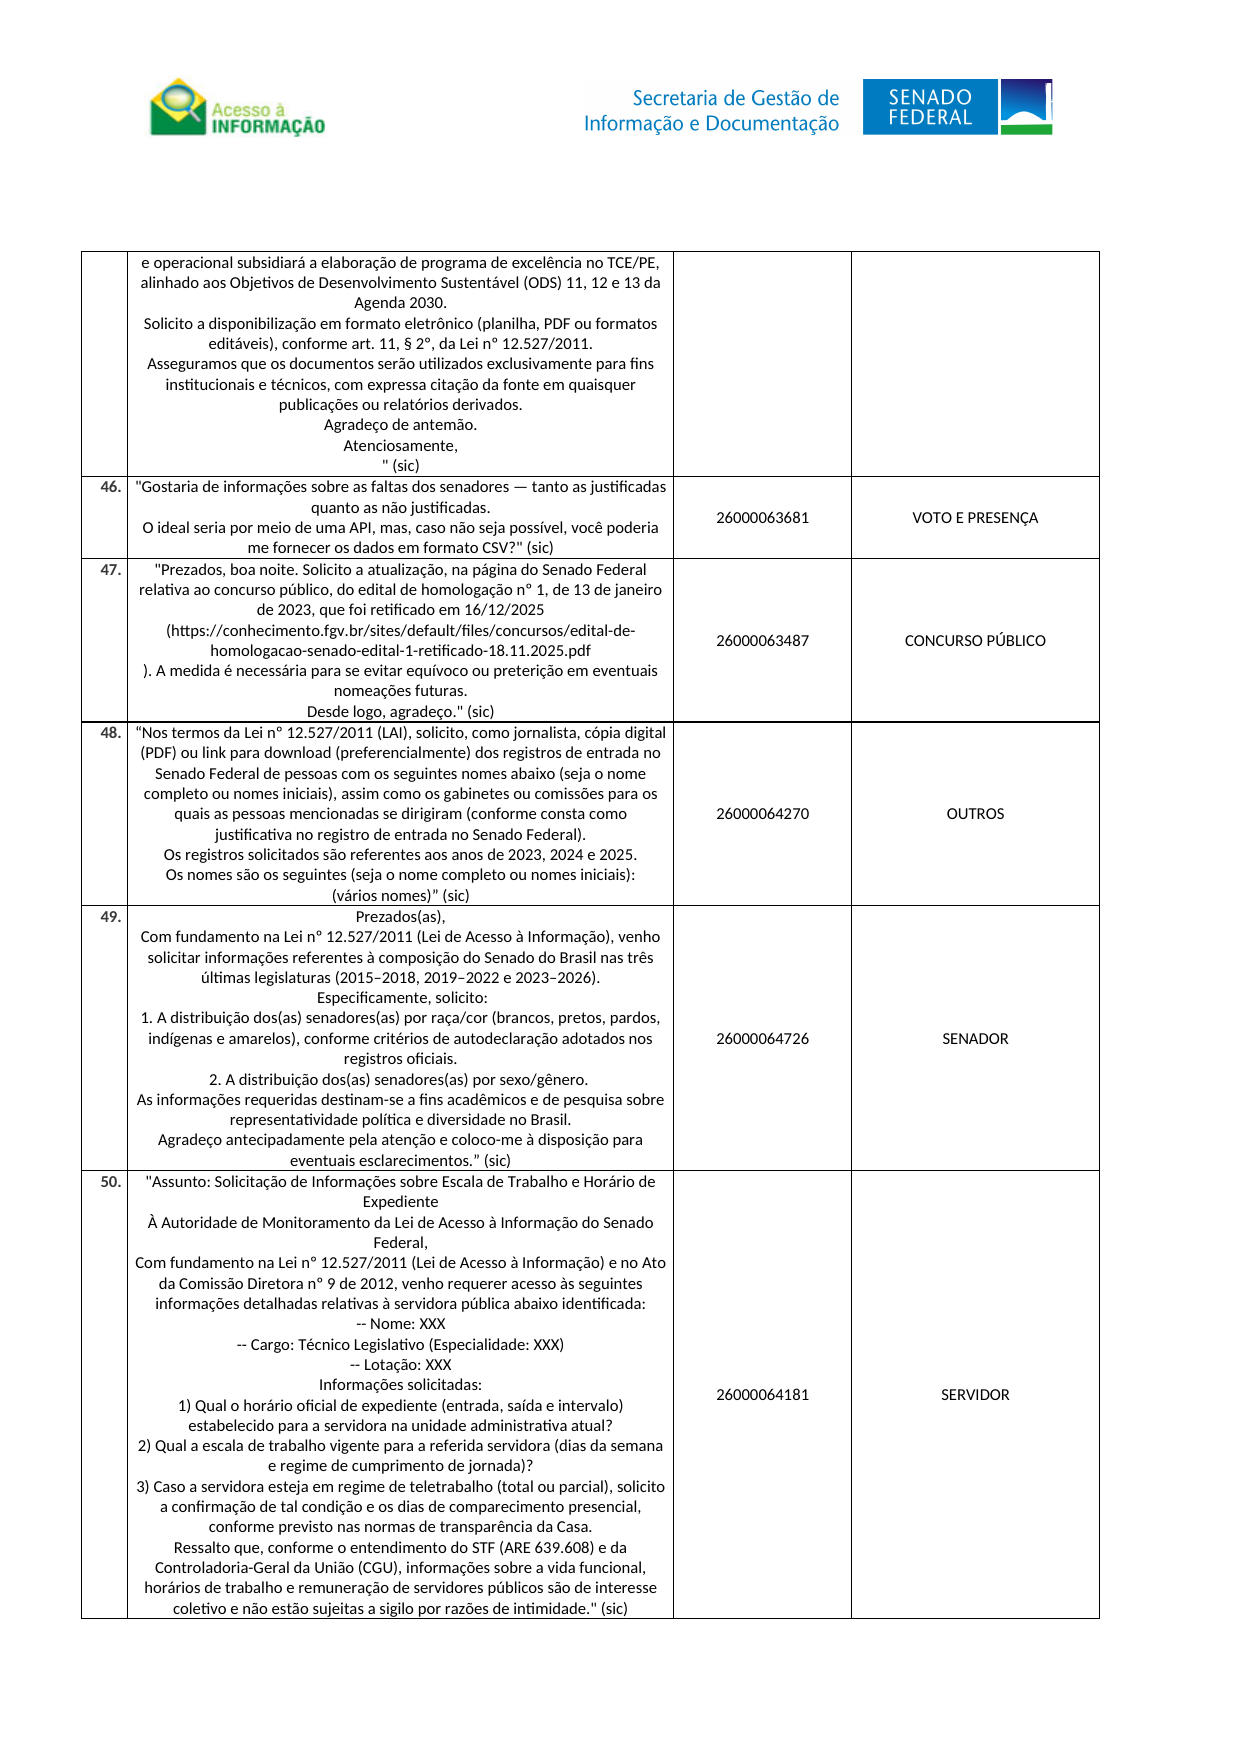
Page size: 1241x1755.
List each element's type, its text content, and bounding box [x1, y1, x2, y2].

table_cell VOTO E PRESENÇA [852, 477, 1099, 558]
table_cell SENADOR [852, 906, 1099, 1170]
table_cell 26000063487 [674, 559, 851, 721]
table_cell OUTROS [852, 723, 1099, 905]
table_cell 26000063681 [674, 477, 851, 558]
table_cell 26000064270 [674, 723, 851, 905]
table_cell [82, 477, 127, 558]
table_cell [82, 723, 127, 905]
table_cell Prezados(as), Com fundamento na Lei nº 12.527/2011 (Lei de Acesso à Informação), venho solicitar informações referentes à composição do Senado do Brasil nas três últimas legislaturas (2015–2018, 2019–2022 e 2023–2026). Especificamente, solicito: 1. A distribuição dos(as) senadores(as) por raça/cor (brancos, pretos, pardos, indígenas e amarelos), conforme critérios de autodeclaração adotados nos registros oficiais. 2. A distribuição dos(as) senadores(as) por sexo/gênero. As informações requeridas destinam-se a fins acadêmicos e de pesquisa sobre representatividade política e diversidade no Brasil. Agradeço antecipadamente pela atenção e coloco-me à disposição para eventuais esclarecimentos.” (sic) [128, 906, 673, 1170]
table_cell "Gostaria de informações sobre as faltas dos senadores — tanto as justificadas quanto as não justificadas. O ideal seria por meio de uma API, mas, caso não seja possível, você poderia me fornecer os dados em formato CSV?" (sic) [128, 477, 673, 558]
table_cell SERVIDOR [852, 1171, 1099, 1618]
table_cell [852, 252, 1099, 476]
table_cell 26000064726 [674, 906, 851, 1170]
table_cell e operacional subsidiará a elaboração de programa de excelência no TCE/PE, alinhado aos Objetivos de Desenvolvimento Sustentável (ODS) 11, 12 e 13 da Agenda 2030. Solicito a disponibilização em formato eletrônico (planilha, PDF ou formatos editáveis), conforme art. 11, § 2º, da Lei nº 12.527/2011. Asseguramos que os documentos serão utilizados exclusivamente para fins institucionais e técnicos, com expressa citação da fonte em quaisquer publicações ou relatórios derivados. Agradeço de antemão. Atenciosamente, " (sic) [128, 252, 673, 476]
table_cell 26000064181 [674, 1171, 851, 1618]
table_cell [82, 906, 127, 1170]
table_cell [674, 252, 851, 476]
table_cell [82, 252, 127, 476]
table_cell CONCURSO PÚBLICO [852, 559, 1099, 721]
table_cell “Nos termos da Lei nº 12.527/2011 (LAI), solicito, como jornalista, cópia digital (PDF) ou link para download (preferencialmente) dos registros de entrada no Senado Federal de pessoas com os seguintes nomes abaixo (seja o nome completo ou nomes iniciais), assim como os gabinetes ou comissões para os quais as pessoas mencionadas se dirigiram (conforme consta como justificativa no registro de entrada no Senado Federal). Os registros solicitados são referentes aos anos de 2023, 2024 e 2025. Os nomes são os seguintes (seja o nome completo ou nomes iniciais): (vários nomes)” (sic) [128, 723, 673, 905]
table_cell "Prezados, boa noite. Solicito a atualização, na página do Senado Federal relativa ao concurso público, do edital de homologação nº 1, de 13 de janeiro de 2023, que foi retificado em 16/12/2025 (https://conhecimento.fgv.br/sites/default/files/concursos/edital-de-homologacao-senado-edital-1-retificado-18.11.2025.pdf ). A medida é necessária para se evitar equívoco ou preterição em eventuais nomeações futuras. Desde logo, agradeço." (sic) [128, 559, 673, 721]
table_cell [82, 1171, 127, 1618]
table_cell "Assunto: Solicitação de Informações sobre Escala de Trabalho e Horário de Expediente À Autoridade de Monitoramento da Lei de Acesso à Informação do Senado Federal, Com fundamento na Lei nº 12.527/2011 (Lei de Acesso à Informação) e no Ato da Comissão Diretora nº 9 de 2012, venho requerer acesso às seguintes informações detalhadas relativas à servidora pública abaixo identificada: -- Nome: XXX -- Cargo: Técnico Legislativo (Especialidade: XXX) -- Lotação: XXX Informações solicitadas: 1) Qual o horário oficial de expediente (entrada, saída e intervalo) estabelecido para a servidora na unidade administrativa atual? 2) Qual a escala de trabalho vigente para a referida servidora (dias da semana e regime de cumprimento de jornada)? 3) Caso a servidora esteja em regime de teletrabalho (total ou parcial), solicito a confirmação de tal condição e os dias de comparecimento presencial, conforme previsto nas normas de transparência da Casa. Ressalto que, conforme o entendimento do STF (ARE 639.608) e da Controladoria-Geral da União (CGU), informações sobre a vida funcional, horários de trabalho e remuneração de servidores públicos são de interesse coletivo e não estão sujeitas a sigilo por razões de intimidade." (sic) [128, 1171, 673, 1618]
table_cell [82, 559, 127, 721]
